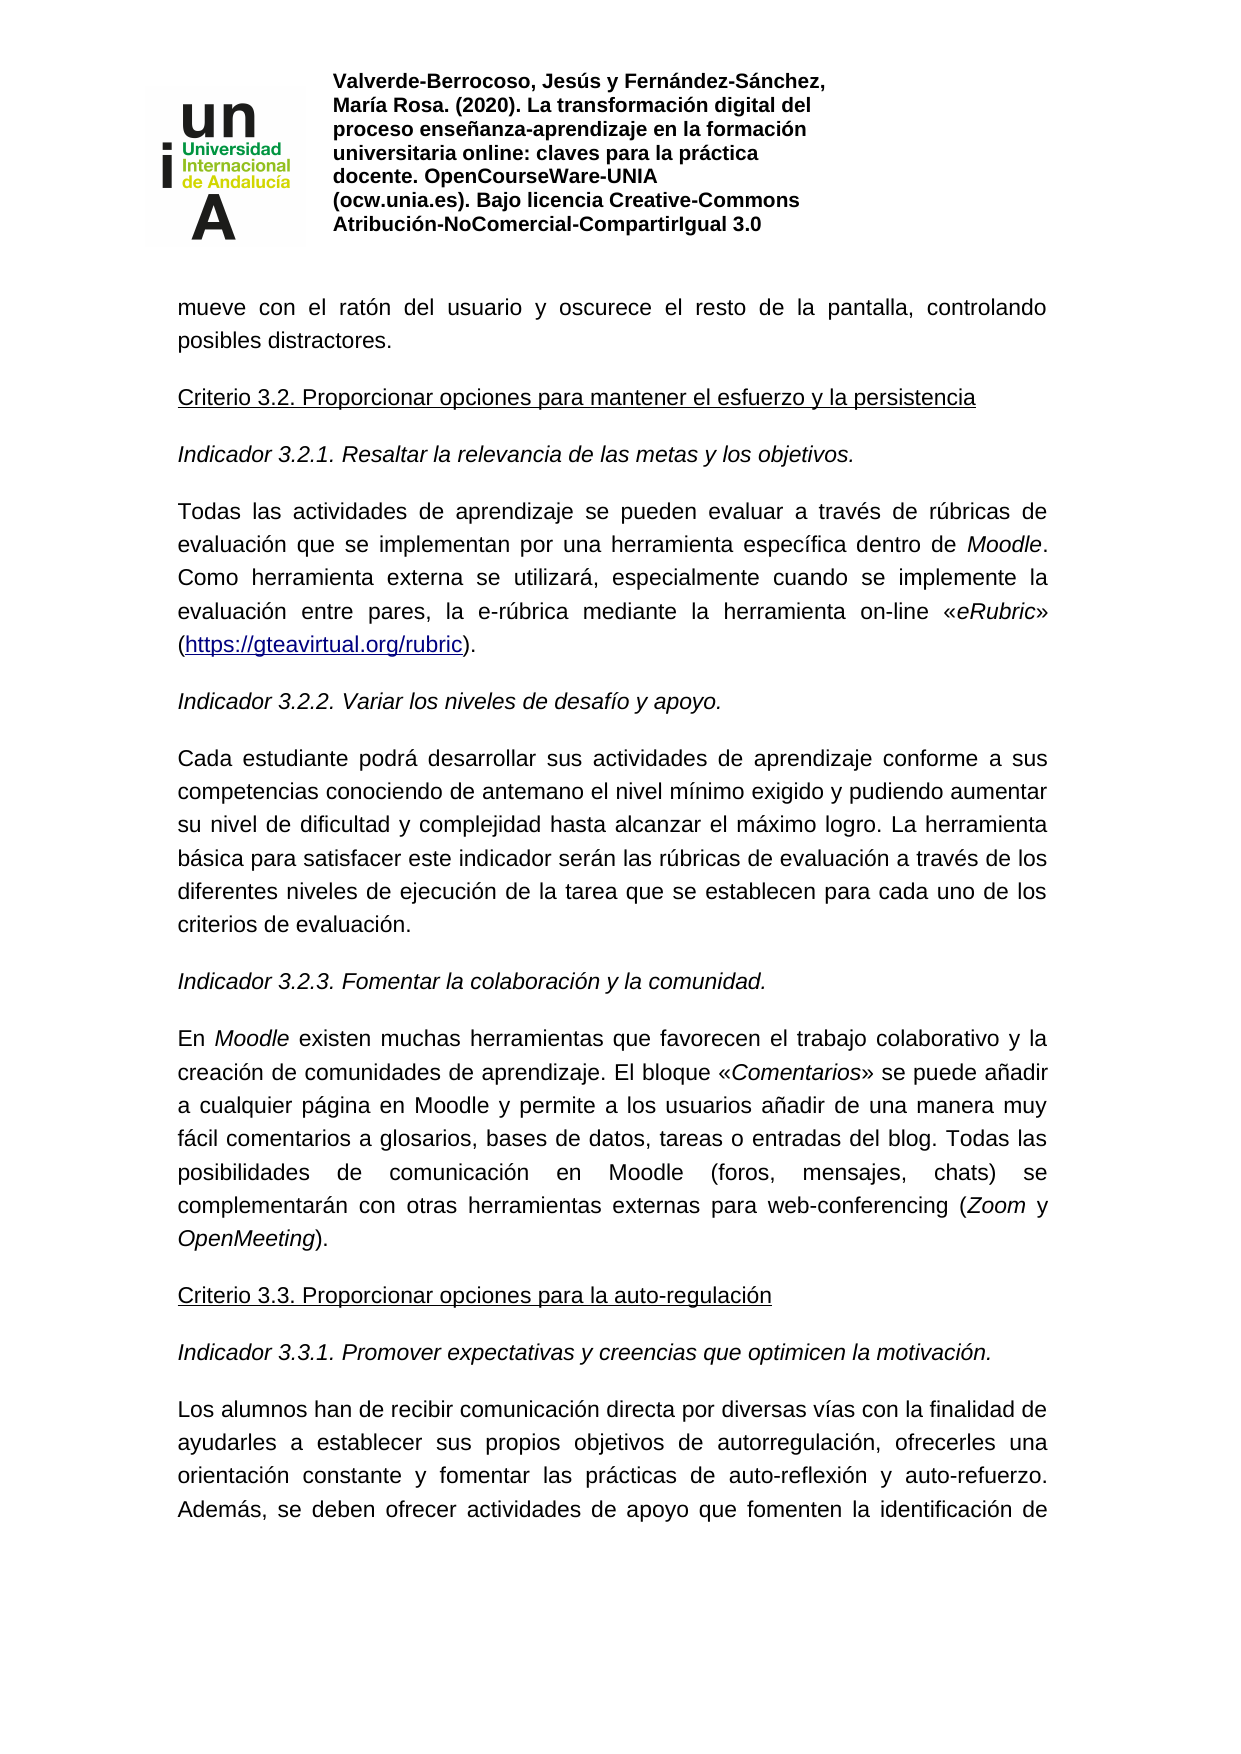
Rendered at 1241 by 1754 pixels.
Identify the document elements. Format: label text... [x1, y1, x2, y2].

text En Moodle existen muchas herramientas que favorecen el trabajo colaborativo y la creación de comunidades de aprendizaje. El bloque «Comentarios» se puede añadir a cualquier página en Moodle y permite a los usuarios añadir de una manera muy fácil comentarios a glosarios, bases de datos, tareas o entradas del blog. Todas las posibilidades de comunicación en Moodle (foros, mensajes, chats) se complementarán con otras herramientas externas para web-conferencing (Zoom y OpenMeeting). [177, 1020, 1048, 1253]
text Criterio 3.2. Proporcionar opciones para mantener el esfuerzo y la persistencia [177, 379, 1048, 412]
text Indicador 3.2.2. Variar los niveles de desafío y apoyo. [177, 683, 1048, 716]
text Criterio 3.3. Proporcionar opciones para la auto-regulación [177, 1277, 1048, 1310]
text mueve con el ratón del usuario y oscurece el resto de la pantalla, controlando posibles distractores. [177, 288, 1048, 355]
text Todas las actividades de aprendizaje se pueden evaluar a través de rúbricas de evaluación que se implementan por una herramienta específica dentro de Moodle. Como herramienta externa se utilizará, especialmente cuando se implemente la evaluación entre pares, la e-rúbrica mediante la herramienta on-line «eRubric» (https://gteavirtual.org/rubric). [177, 492, 1048, 659]
text Indicador 3.2.1. Resaltar la relevancia de las metas y los objetivos. [177, 436, 1048, 469]
text Indicador 3.3.1. Promover expectativas y creencias que optimicen la motivación. [177, 1334, 1048, 1367]
text Cada estudiante podrá desarrollar sus actividades de aprendizaje conforme a sus competencias conociendo de antemano el nivel mínimo exigido y pudiendo aumentar su nivel de dificultad y complejidad hasta alcanzar el máximo logro. La herramienta básica para satisfacer este indicador serán las rúbricas de evaluación a través de los diferentes niveles de ejecución de la tarea que se establecen para cada uno de los criterios de evaluación. [177, 739, 1048, 939]
text Los alumnos han de recibir comunicación directa por diversas vías con la finalidad de ayudarles a establecer sus propios objetivos de autorregulación, ofrecerles una orientación constante y fomentar las prácticas de auto-reflexión y auto-refuerzo. Además, se deben ofrecer actividades de apoyo que fomenten la identificación de [177, 1391, 1048, 1524]
text Indicador 3.2.3. Fomentar la colaboración y la comunidad. [177, 963, 1048, 996]
